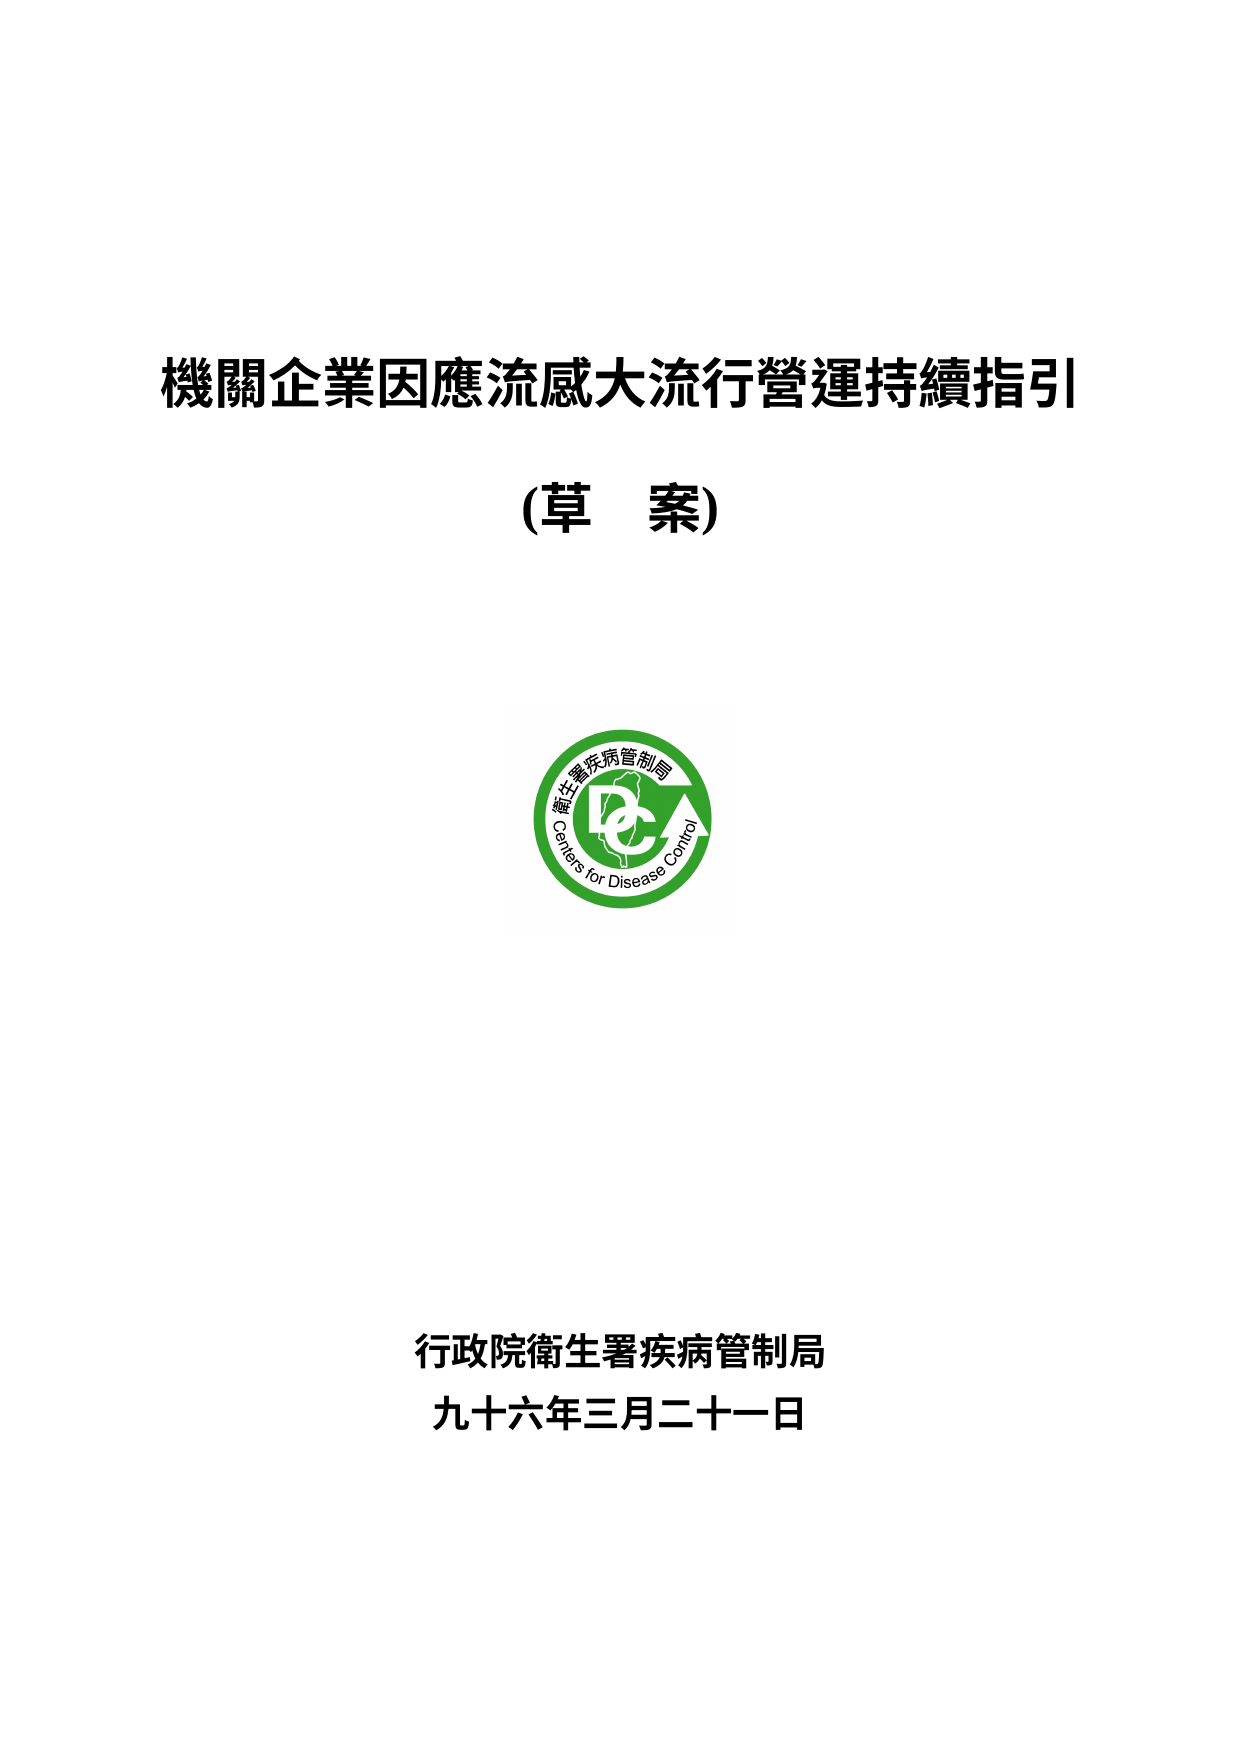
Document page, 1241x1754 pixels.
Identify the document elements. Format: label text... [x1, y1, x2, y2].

text 九十六年三月二十一日 [118, 1369, 1122, 1432]
text 機關企業因應流感大流行營運持續指引 [118, 307, 1122, 432]
text (草 案) [118, 432, 1122, 557]
text 行政院衛生署疾病管制局 [118, 1307, 1122, 1369]
